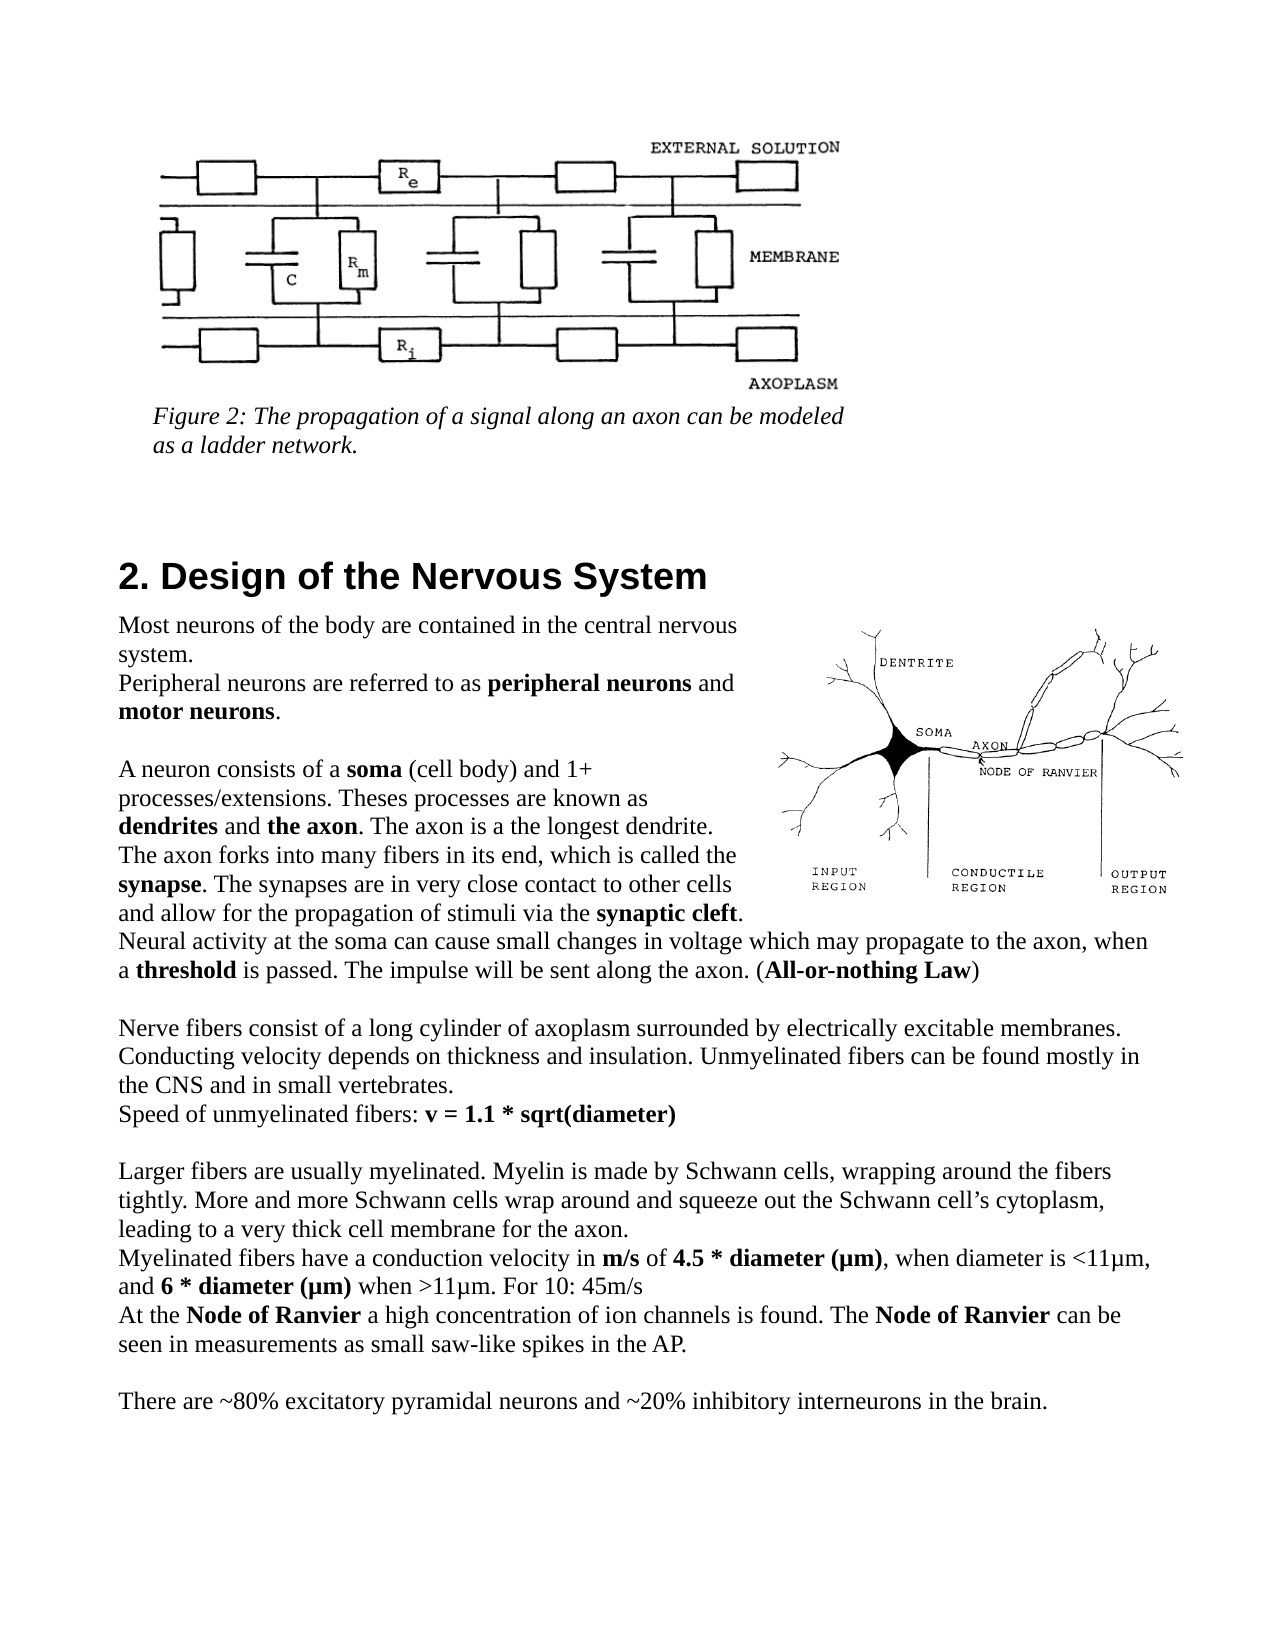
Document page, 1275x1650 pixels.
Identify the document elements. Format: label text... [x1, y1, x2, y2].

text Peripheral neurons are referred to as peripheral neurons and motor neurons. [118, 668, 746, 725]
subtitle 2. Design of the Nervous System [118, 554, 1157, 598]
text Speed of unmyelinated fibers: v = 1.1 * sqrt(diameter) [118, 1099, 1157, 1128]
picture [746, 608, 1205, 902]
text A neuron consists of a soma (cell body) and 1+ processes/extensions. Theses processes are known as dendrites and the axon. The axon is a the longest dendrite. The axon forks into many fibers in its end, which is called the synapse. The synapses are in very close contact to other cells and allow for the propagation of stimuli via the synaptic cleft. [118, 754, 1157, 926]
text Most neurons of the body are contained in the central nervous system. [118, 610, 746, 668]
text Neural activity at the soma can cause small changes in voltage which may propagate to the axon, when a threshold is passed. The impulse will be sent along the axon. (All-or-nothing Law) [118, 926, 1157, 984]
text At the Node of Ranvier a high concentration of ion channels is found. The Node of Ranvier can be seen in measurements as small saw-like spikes in the AP. [118, 1300, 1157, 1358]
text There are ~80% excitatory pyramidal neurons and ~20% inhibitory interneurons in the brain. [118, 1386, 1157, 1415]
text Larger fibers are usually myelinated. Myelin is made by Schwann cells, wrapping around the fibers tightly. More and more Schwann cells wrap around and squeeze out the Schwann cell’s cytoplasm, leading to a very thick cell membrane for the axon. Myelinated fibers have a conduction velocity in m/s of 4.5 * diameter (µm), when diameter is <11µm, and 6 * diameter (µm) when >11µm. For 10: 45m/s [118, 1156, 1157, 1300]
text Nerve fibers consist of a long cylinder of axoplasm surrounded by electrically excitable membranes. Conducting velocity depends on thickness and insulation. Unmyelinated fibers can be found mostly in the CNS and in small vertebrates. [118, 1013, 1157, 1099]
picture [152, 130, 852, 401]
text Figure 2: The propagation of a signal along an axon can be modeled as a ladder network. [153, 401, 852, 458]
